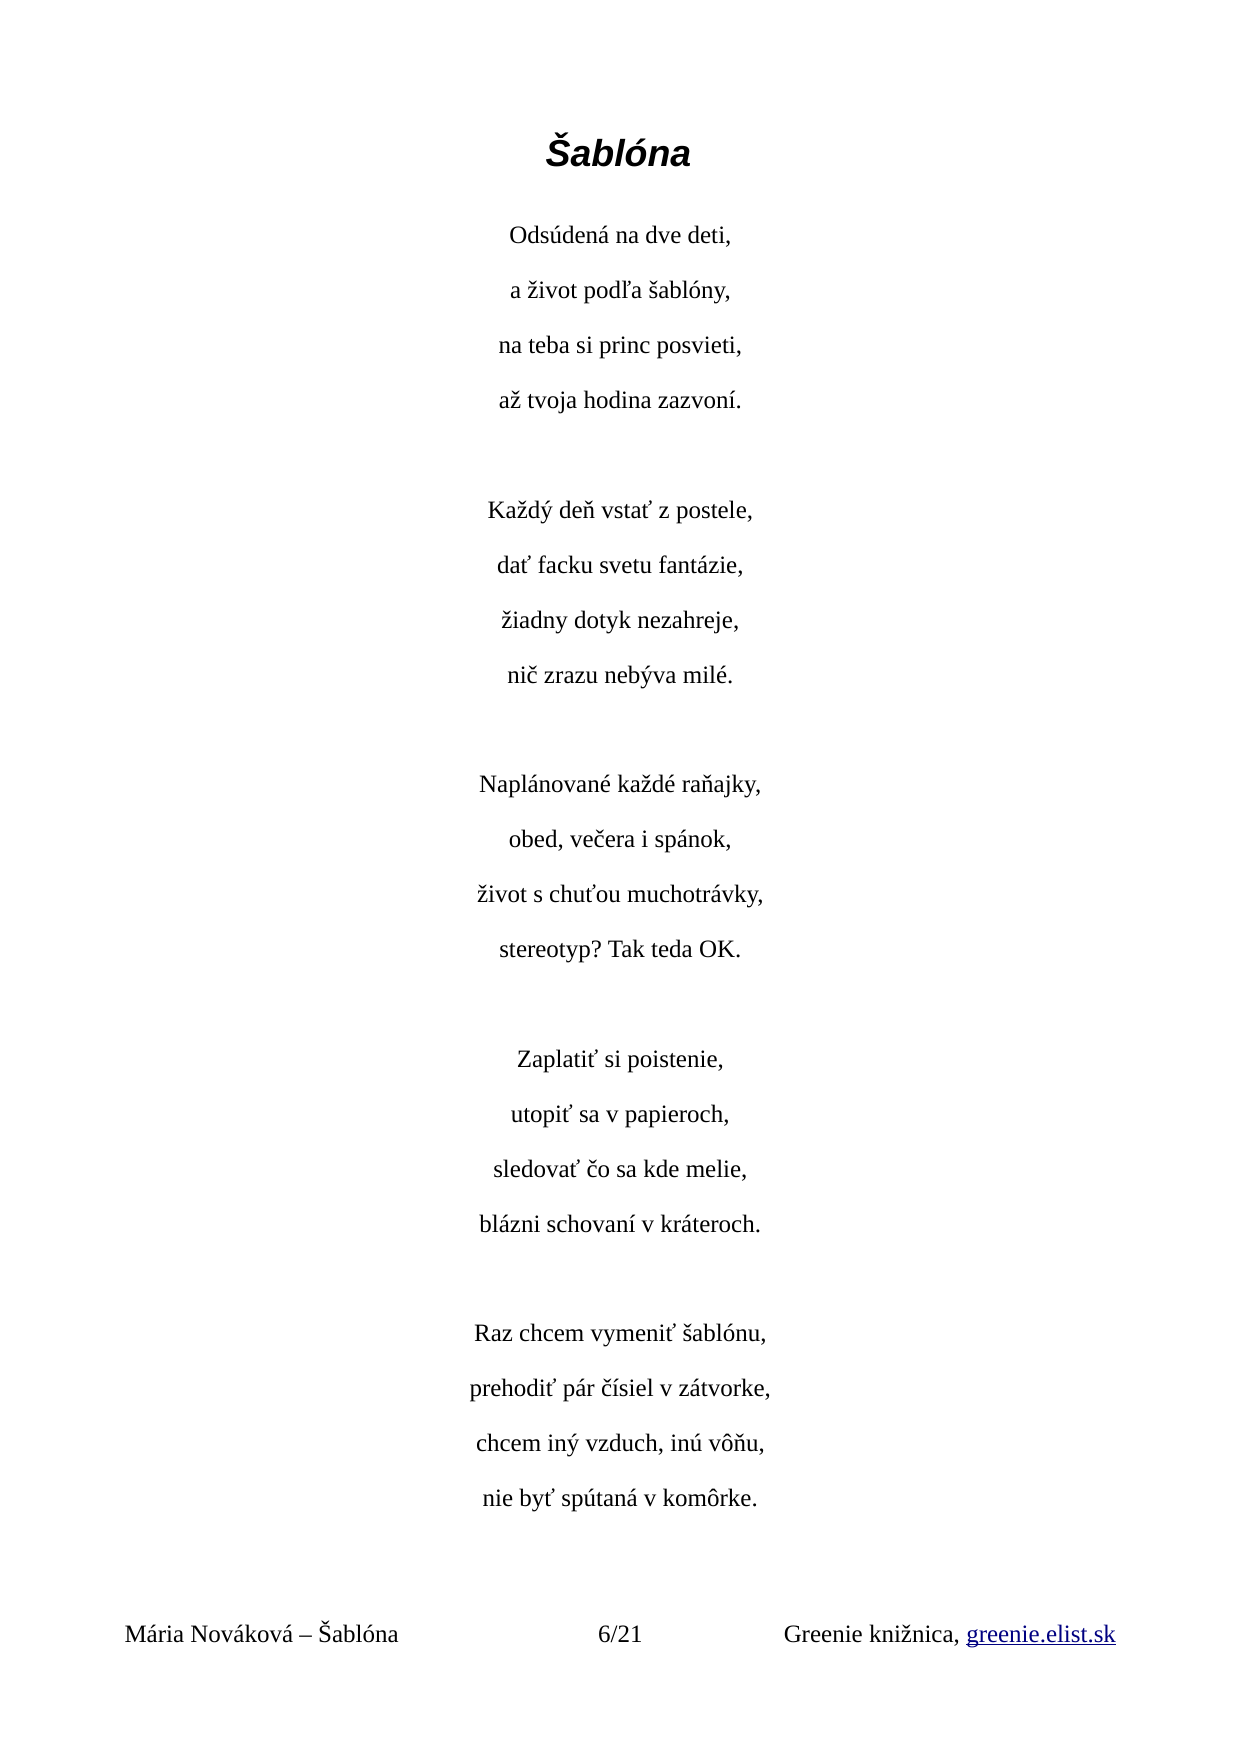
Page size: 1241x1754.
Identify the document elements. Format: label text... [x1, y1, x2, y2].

text Každý deň vstať z postele, [106, 495, 1134, 524]
text sledovať čo sa kde melie, [106, 1154, 1134, 1182]
text chcem iný vzduch, inú vôňu, [106, 1428, 1134, 1457]
text život s chuťou muchotrávky, [106, 879, 1134, 908]
text Odsúdená na dve deti, [106, 221, 1134, 249]
text utopiť sa v papieroch, [106, 1099, 1134, 1128]
text na teba si princ posvieti, [106, 330, 1134, 359]
text Zaplatiť si poistenie, [106, 1044, 1134, 1073]
text Naplánované každé raňajky, [106, 769, 1134, 798]
text nie byť spútaná v komôrke. [106, 1483, 1134, 1512]
text blázni schovaní v kráteroch. [106, 1209, 1134, 1237]
text stereotyp? Tak teda OK. [106, 934, 1134, 963]
text žiadny dotyk nezahreje, [106, 605, 1134, 633]
text Raz chcem vymeniť šablónu, [106, 1318, 1134, 1347]
text obed, večera i spánok, [106, 824, 1134, 853]
text prehodiť pár čísiel v zátvorke, [106, 1373, 1134, 1402]
text dať facku svetu fantázie, [106, 550, 1134, 579]
text a život podľa šablóny, [106, 275, 1134, 304]
subtitle Šablóna [106, 131, 1134, 174]
text až tvoja hodina zazvoní. [106, 385, 1134, 414]
text nič zrazu nebýva milé. [106, 660, 1134, 688]
